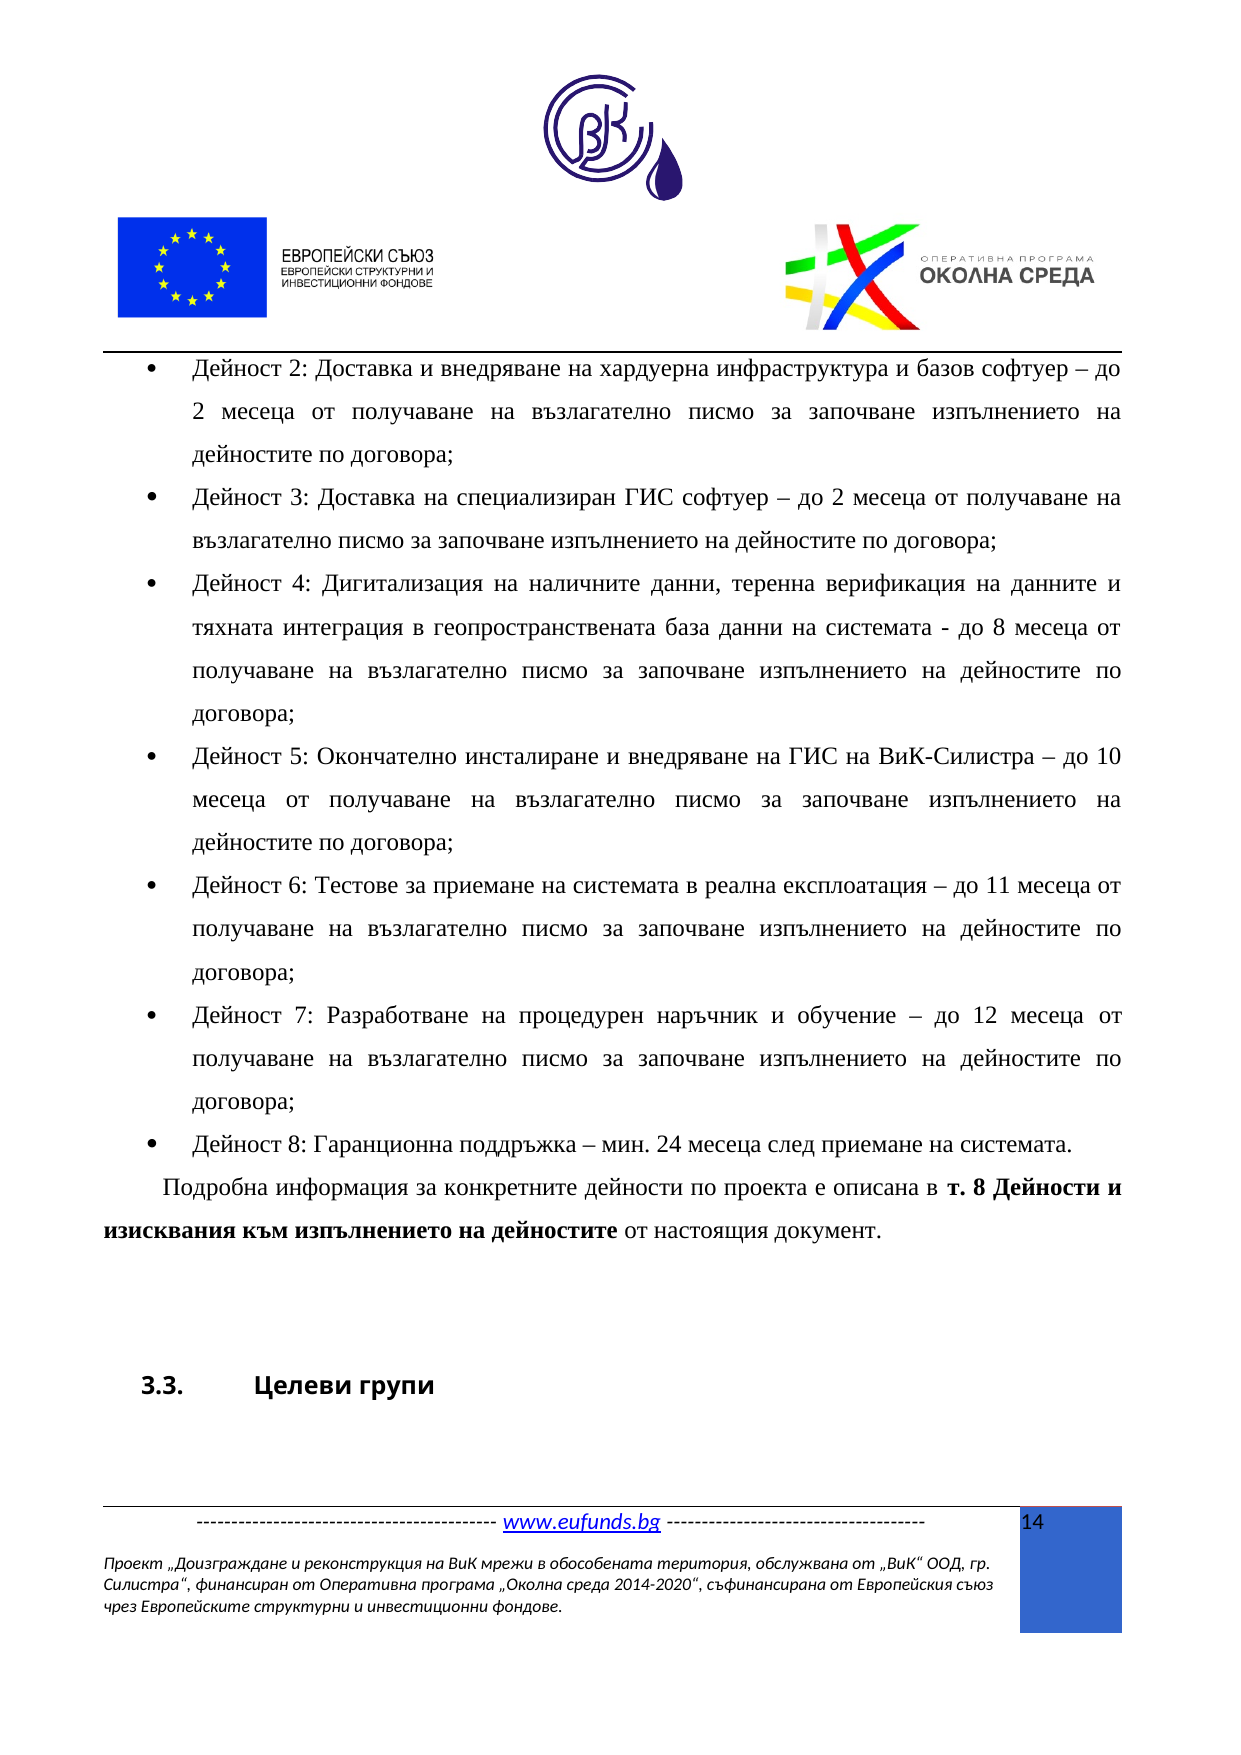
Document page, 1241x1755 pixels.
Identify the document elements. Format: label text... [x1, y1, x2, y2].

subtitle Целеви групи [141, 1367, 1122, 1402]
list Дейност 7: Разработване на процедурен наръчник и обучение – до 12 месеца от получаване на възлагателно писмо за започване изпълнението на дейностите по договора; [148, 1000, 1122, 1115]
list Дейност 2: Доставка и внедряване на хардуерна инфраструктура и базов софтуер – до 2 месеца от получаване на възлагателно писмо за започване изпълнението на дейностите по договора; [148, 353, 1122, 468]
list Дейност 5: Окончателно инсталиране и внедряване на ГИС на ВиК-Силистра – до 10 месеца от получаване на възлагателно писмо за започване изпълнението на дейностите по договора; [148, 741, 1122, 856]
list Дейност 8: Гаранционна поддръжка – мин. 24 месеца след приемане на системата. [148, 1129, 1122, 1158]
list Дейност 4: Дигитализация на наличните данни, теренна верификация на данните и тяхната интеграция в геопространствената база данни на системата - до 8 месеца от получаване на възлагателно писмо за започване изпълнението на дейностите по договора; [148, 568, 1122, 727]
list Дейност 3: Доставка на специализиран ГИС софтуер – до 2 месеца от получаване на възлагателно писмо за започване изпълнението на дейностите по договора; [148, 482, 1122, 554]
text Подробна информация за конкретните дейности по проекта е описана в т. 8 Дейности и изисквания към изпълнението на дейностите от настоящия документ. [103, 1172, 1122, 1244]
list Дейност 6: Тестове за приемане на системата в реална експлоатация – до 11 месеца от получаване на възлагателно писмо за започване изпълнението на дейностите по договора; [148, 870, 1122, 985]
